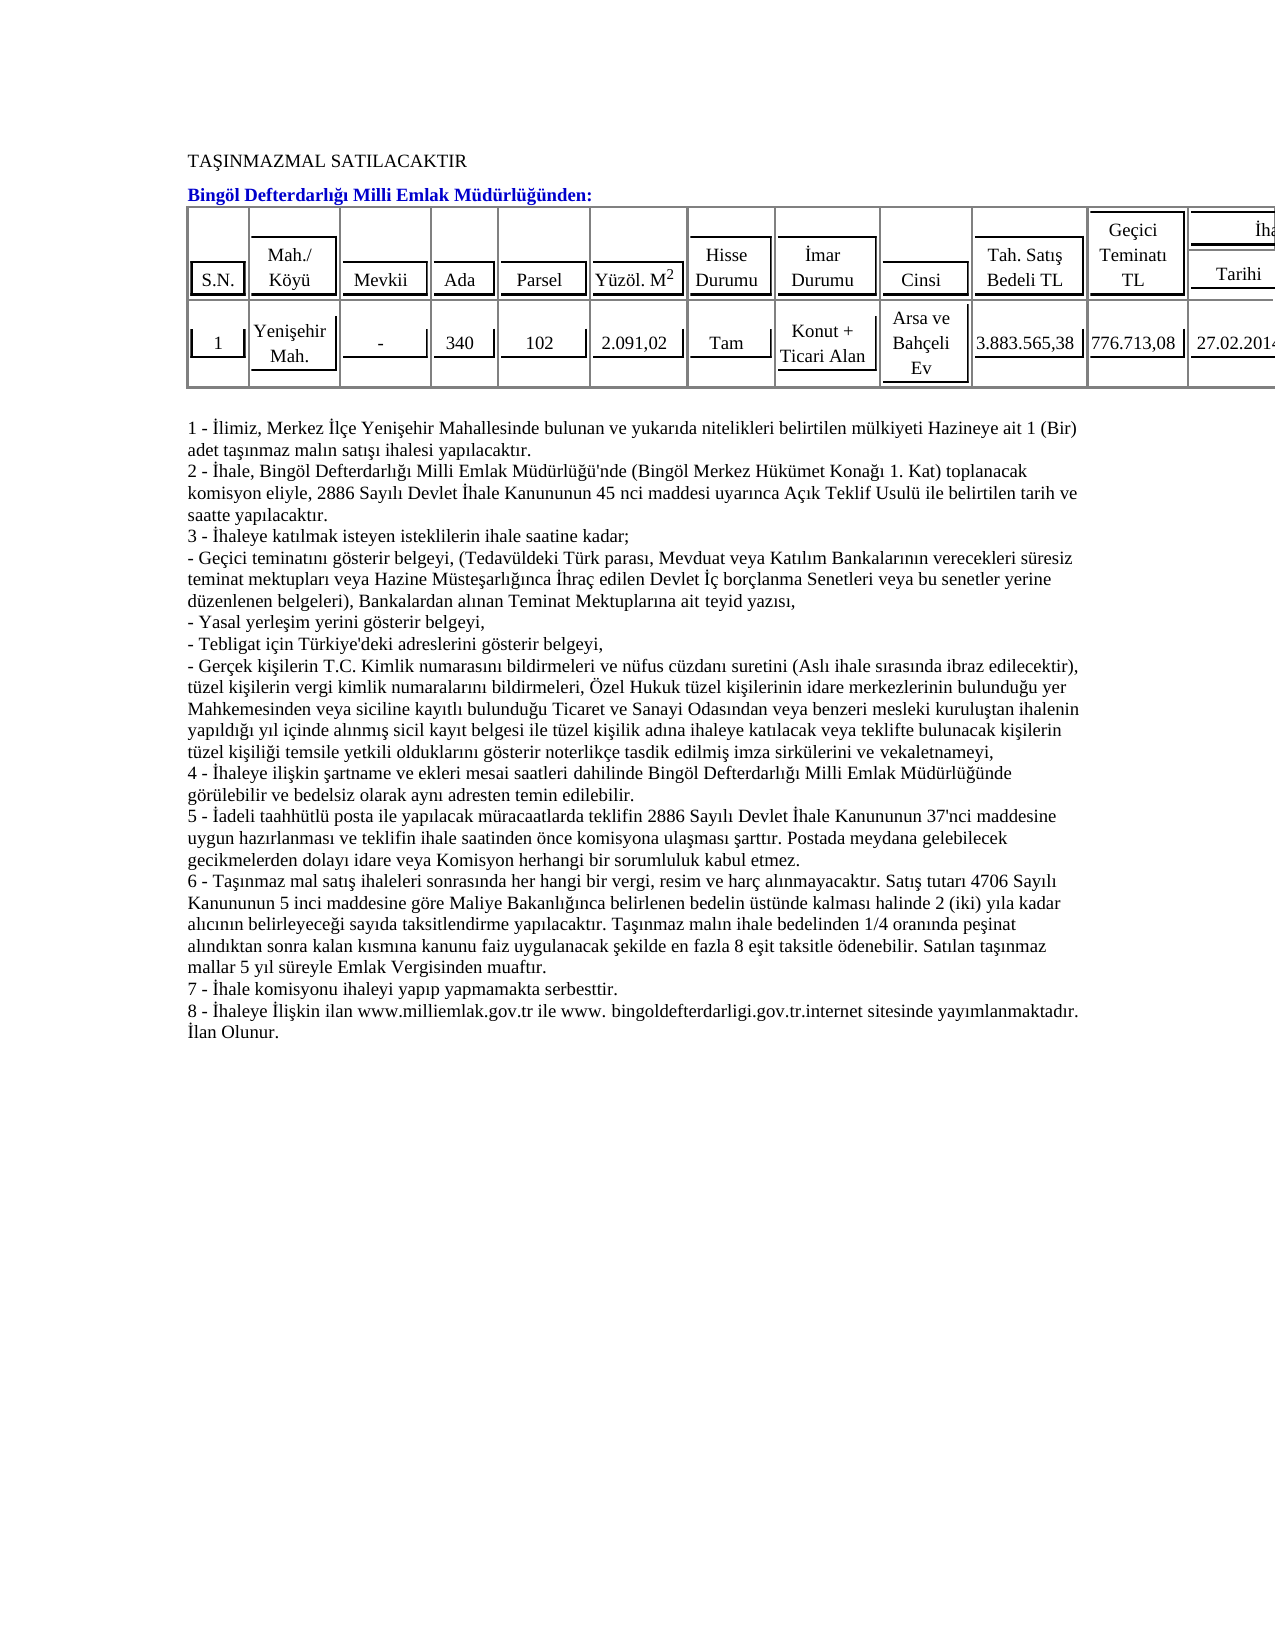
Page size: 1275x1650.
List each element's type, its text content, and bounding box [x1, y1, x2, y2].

text - Gerçek kişilerin T.C. Kimlik numarasını bildirmeleri ve nüfus cüzdanı suretini (Aslı ihale sırasında ibraz edilecektir), tüzel kişilerin vergi kimlik numaralarını bildirmeleri, Özel Hukuk tüzel kişilerinin idare merkezlerinin bulunduğu yer Mahkemesinden veya siciline kayıtlı bulunduğu Ticaret ve Sanayi Odasından veya benzeri mesleki kuruluştan ihalenin yapıldığı yıl içinde alınmış sicil kayıt belgesi ile tüzel kişilik adına ihaleye katılacak veya teklifte bulunacak kişilerin tüzel kişiliği temsile yetkili olduklarını gösterir noterlikçe tasdik edilmiş imza sirkülerini ve vekaletnameyi, [187, 654, 1087, 762]
text - Tebligat için Türkiye'deki adreslerini gösterir belgeyi, [187, 633, 1087, 654]
table_header Tah. Satış Bedeli TL [973, 208, 1086, 298]
text 8 - İhaleye İlişkin ilan www.milliemlak.gov.tr ile www. bingoldefterdarligi.gov.tr.internet sitesinde yayımlanmaktadır. [187, 999, 1087, 1021]
table_cell - [341, 301, 430, 386]
table_header Parsel [499, 208, 589, 298]
table_cell Tarihi [1189, 251, 1275, 298]
text 5 - İadeli taahhütlü posta ile yapılacak müracaatlarda teklifin 2886 Sayılı Devlet İhale Kanununun 37'nci maddesine uygun hazırlanması ve teklifin ihale saatinden önce komisyona ulaşması şarttır. Postada meydana gelebilecek gecikmelerden dolayı idare veya Komisyon herhangi bir sorumluluk kabul etmez. [187, 805, 1087, 870]
text 7 - İhale komisyonu ihaleyi yapıp yapmamakta serbesttir. [187, 978, 1087, 999]
text 2 - İhale, Bingöl Defterdarlığı Milli Emlak Müdürlüğü'nde (Bingöl Merkez Hükümet Konağı 1. Kat) toplanacak komisyon eliyle, 2886 Sayılı Devlet İhale Kanununun 45 nci maddesi uyarınca Açık Teklif Usulü ile belirtilen tarih ve saatte yapılacaktır. [187, 460, 1087, 525]
text - Yasal yerleşim yerini gösterir belgeyi, [187, 611, 1087, 633]
table_header Ada [432, 208, 497, 298]
table_cell Yenişehir Mah. [250, 301, 339, 386]
table_cell 776.713,08 [1089, 301, 1187, 386]
text 1 - İlimiz, Merkez İlçe Yenişehir Mahallesinde bulunan ve yukarıda nitelikleri belirtilen mülkiyeti Hazineye ait 1 (Bir) adet taşınmaz malın satışı ihalesi yapılacaktır. [187, 417, 1087, 460]
text TAŞINMAZMAL SATILACAKTIR [187, 150, 1087, 172]
table_header İmar Durumu [776, 208, 879, 298]
table_header Cinsi [881, 208, 971, 298]
table_header Mevkii [341, 208, 430, 298]
text Bingöl Defterdarlığı Milli Emlak Müdürlüğünden: [187, 184, 1087, 206]
text İlan Olunur. [187, 1021, 1087, 1043]
text 6 - Taşınmaz mal satış ihaleleri sonrasında her hangi bir vergi, resim ve harç alınmayacaktır. Satış tutarı 4706 Sayılı Kanununun 5 inci maddesine göre Maliye Bakanlığınca belirlenen bedelin üstünde kalması halinde 2 (iki) yıla kadar alıcının belirleyeceği sayıda taksitlendirme yapılacaktır. Taşınmaz malın ihale bedelinden 1/4 oranında peşinat alındıktan sonra kalan kısmına kanunu faiz uygulanacak şekilde en fazla 8 eşit taksitle ödenebilir. Satılan taşınmaz mallar 5 yıl süreyle Emlak Vergisinden muaftır. [187, 870, 1087, 978]
table_header İhale [1189, 208, 1274, 248]
table_cell 2.091,02 [591, 301, 686, 386]
table_cell Konut + Ticari Alan [776, 301, 879, 386]
table_cell Tam [689, 301, 774, 386]
table_header Geçici Teminatı TL [1089, 208, 1187, 298]
table_cell 1 [189, 301, 248, 386]
text 3 - İhaleye katılmak isteyen isteklilerin ihale saatine kadar; [187, 525, 1087, 547]
table_cell 3.883.565,38 [973, 301, 1086, 386]
table_cell 340 [432, 301, 497, 386]
text 4 - İhaleye ilişkin şartname ve ekleri mesai saatleri dahilinde Bingöl Defterdarlığı Milli Emlak Müdürlüğünde görülebilir ve bedelsiz olarak aynı adresten temin edilebilir. [187, 762, 1087, 805]
table_header S.N. [189, 208, 248, 298]
table_cell Arsa ve Bahçeli Ev [881, 301, 971, 386]
table_cell 102 [499, 301, 589, 386]
text - Geçici teminatını gösterir belgeyi, (Tedavüldeki Türk parası, Mevduat veya Katılım Bankalarının verecekleri süresiz teminat mektupları veya Hazine Müsteşarlığınca İhraç edilen Devlet İç borçlanma Senetleri veya bu senetler yerine düzenlenen belgeleri), Bankalardan alınan Teminat Mektuplarına ait teyid yazısı, [187, 547, 1087, 611]
table_header Mah./Köyü [250, 208, 339, 298]
table_header Hisse Durumu [689, 208, 774, 298]
table_cell 27.02.2014 [1189, 299, 1275, 386]
table_header Yüzöl. M2 [591, 208, 686, 298]
